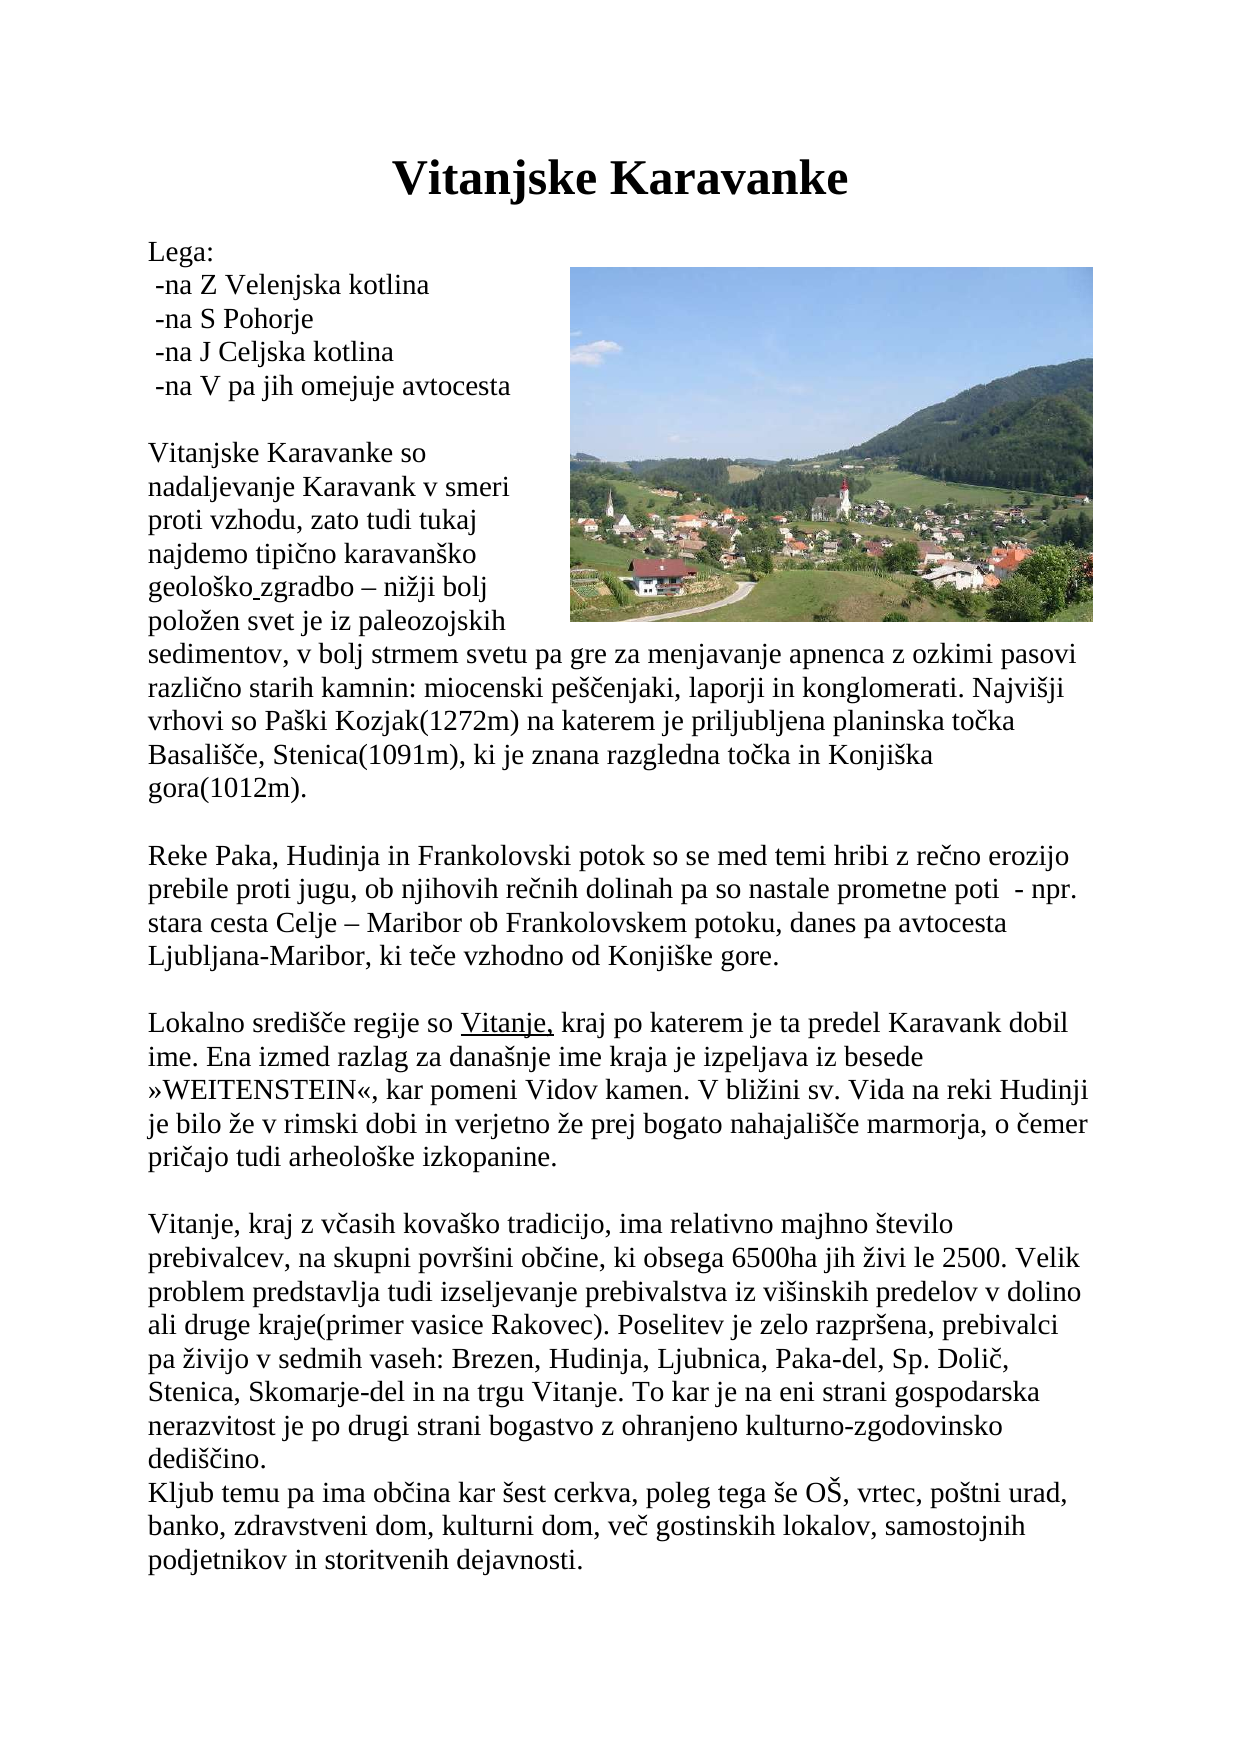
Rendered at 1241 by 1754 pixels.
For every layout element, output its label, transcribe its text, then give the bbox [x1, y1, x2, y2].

text -na V pa jih omejuje avtocesta [148, 368, 1093, 402]
text Lega: [148, 234, 1093, 267]
text Kljub temu pa ima občina kar šest cerkva, poleg tega še OŠ, vrtec, poštni urad, banko, zdravstveni dom, kulturni dom, več gostinskih lokalov, samostojnih podjetnikov in storitvenih dejavnosti. [148, 1475, 1093, 1576]
text Vitanjske Karavanke so nadaljevanje Karavank v smeri proti vzhodu, zato tudi tukaj najdemo tipično karavanško geološko zgradbo – nižji bolj položen svet je iz paleozojskih sedimentov, v bolj strmem svetu pa gre za menjavanje apnenca z ozkimi pasovi različno starih kamnin: miocenski peščenjaki, laporji in konglomerati. Najvišji vrhovi so Paški Kozjak(1272m) na katerem je priljubljena planinska točka Basališče, Stenica(1091m), ki je znana razgledna točka in Konjiška gora(1012m). [148, 435, 1093, 804]
text Lokalno središče regije so Vitanje, kraj po katerem je ta predel Karavank dobil ime. Ena izmed razlag za današnje ime kraja je izpeljava iz besede »WEITENSTEIN«, kar pomeni Vidov kamen. V bližini sv. Vida na reki Hudinji je bilo že v rimski dobi in verjetno že prej bogato nahajališče marmorja, o čemer pričajo tudi arheološke izkopanine. [148, 1005, 1093, 1173]
text Reke Paka, Hudinja in Frankolovski potok so se med temi hribi z rečno erozijo prebile proti jugu, ob njihovih rečnih dolinah pa so nastale prometne poti - npr. stara cesta Celje – Maribor ob Frankolovskem potoku, danes pa avtocesta Ljubljana-Maribor, ki teče vzhodno od Konjiške gore. [148, 838, 1093, 972]
text -na Z Velenjska kotlina [148, 267, 1093, 301]
picture [570, 402, 1093, 435]
text -na J Celjska kotlina [148, 334, 1093, 368]
subtitle Vitanjske Karavanke [148, 148, 1093, 205]
text -na S Pohorje [148, 301, 1093, 334]
text Vitanje, kraj z včasih kovaško tradicijo, ima relativno majhno število prebivalcev, na skupni površini občine, ki obsega 6500ha jih živi le 2500. Velik problem predstavlja tudi izseljevanje prebivalstva iz višinskih predelov v dolino ali druge kraje(primer vasice Rakovec). Poselitev je zelo razpršena, prebivalci pa živijo v sedmih vaseh: Brezen, Hudinja, Ljubnica, Paka-del, Sp. Dolič, Stenica, Skomarje-del in na trgu Vitanje. To kar je na eni strani gospodarska nerazvitost je po drugi strani bogastvo z ohranjeno kulturno-zgodovinsko dediščino. [148, 1207, 1093, 1475]
